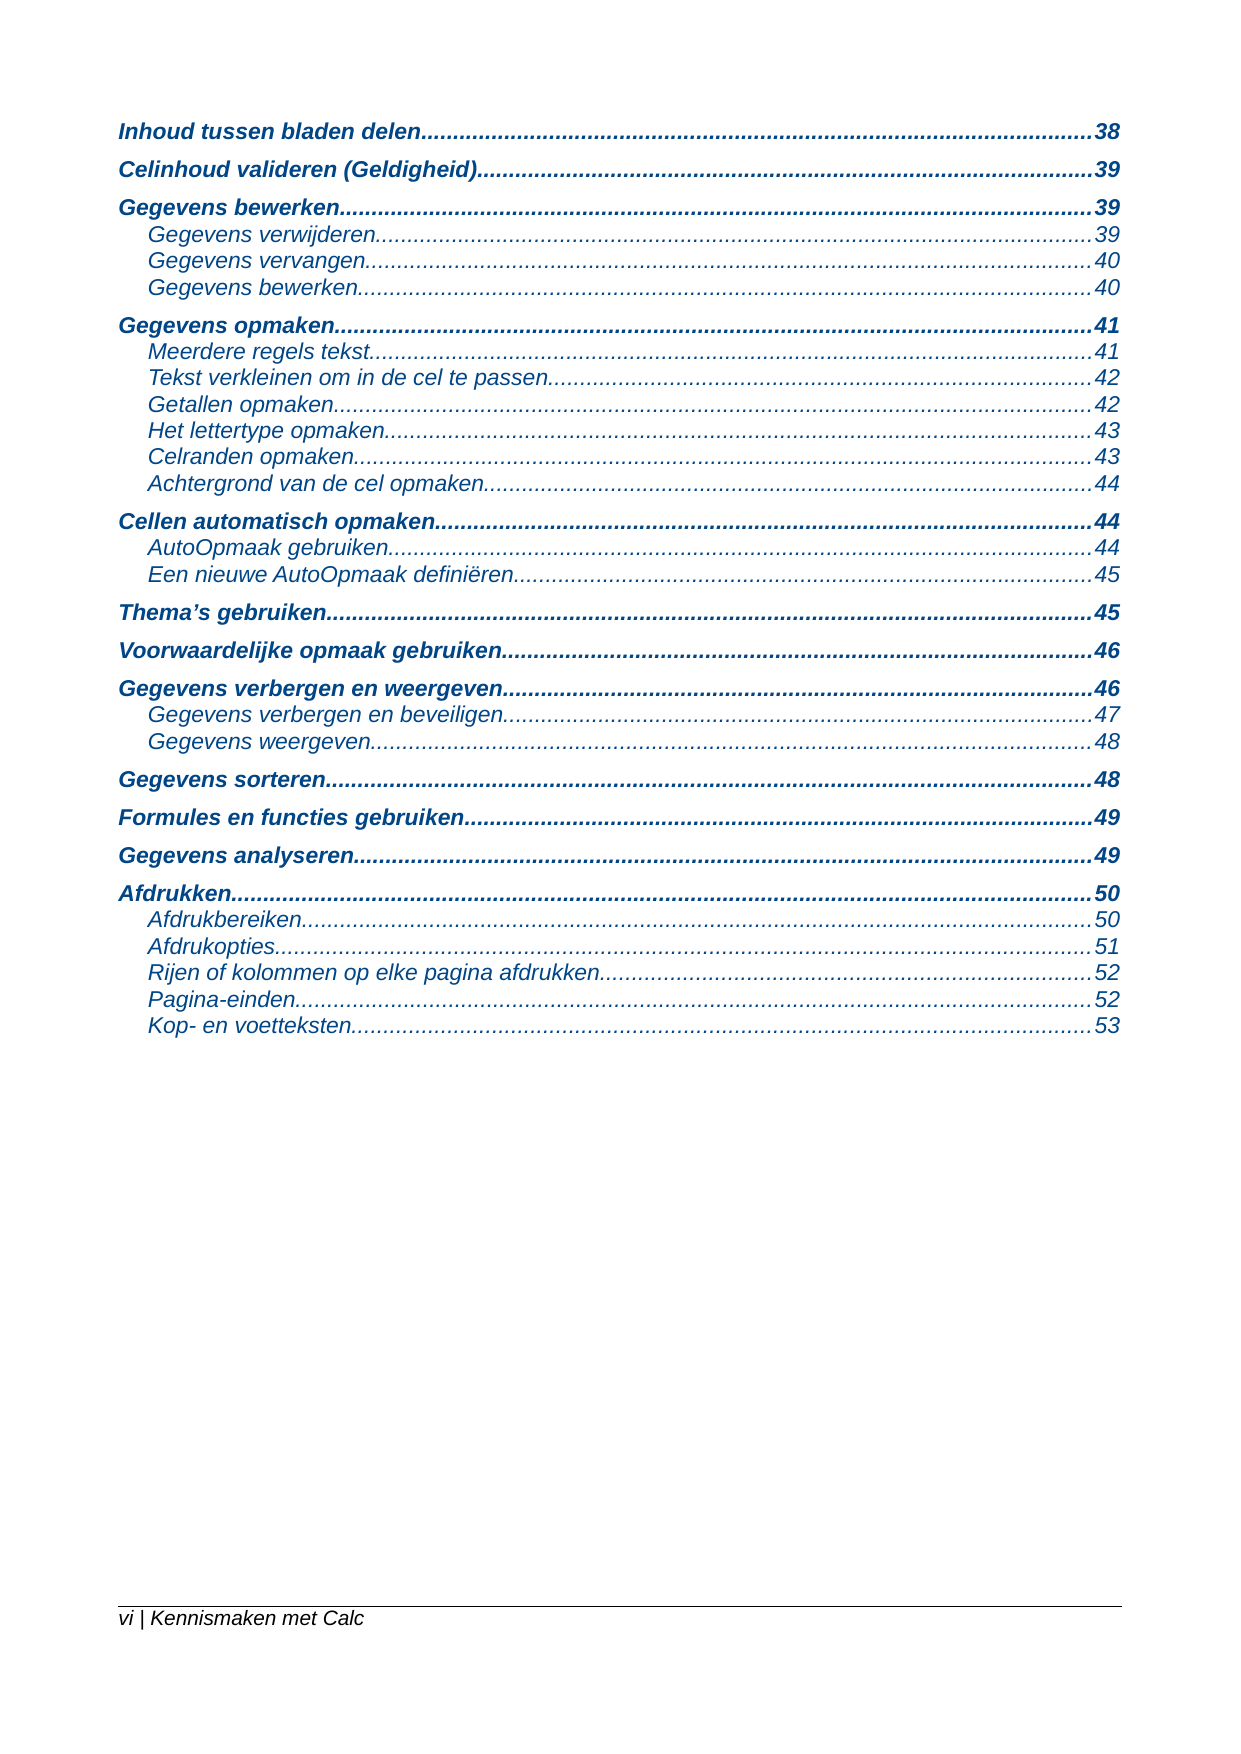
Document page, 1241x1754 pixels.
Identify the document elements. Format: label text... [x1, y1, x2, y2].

text Celinhoud valideren (Geldigheid) 39 [118, 156, 1122, 183]
text AutoOpmaak gebruiken 44 [148, 534, 1122, 561]
text Gegevens weergeven 48 [148, 728, 1122, 754]
text Tekst verkleinen om in de cel te passen 42 [148, 364, 1122, 391]
text Thema’s gebruiken 45 [118, 599, 1122, 625]
text Gegevens analyseren 49 [118, 842, 1122, 868]
text Pagina-einden 52 [148, 986, 1122, 1012]
text Afdrukbereiken 50 [148, 906, 1122, 933]
text Getallen opmaken 42 [148, 391, 1122, 417]
text Kop- en voetteksten 53 [148, 1012, 1122, 1038]
text Voorwaardelijke opmaak gebruiken 46 [118, 637, 1122, 663]
text Gegevens verwijderen 39 [148, 221, 1122, 247]
text Cellen automatisch opmaken 44 [118, 508, 1122, 534]
text Celranden opmaken 43 [148, 443, 1122, 470]
text Afdrukopties 51 [148, 933, 1122, 959]
text Een nieuwe AutoOpmaak definiëren 45 [148, 561, 1122, 587]
text Achtergrond van de cel opmaken 44 [148, 470, 1122, 496]
text Rijen of kolommen op elke pagina afdrukken 52 [148, 959, 1122, 986]
text Formules en functies gebruiken 49 [118, 804, 1122, 830]
text Gegevens sorteren 48 [118, 766, 1122, 792]
text Gegevens bewerken 40 [148, 273, 1122, 300]
text Gegevens vervangen 40 [148, 247, 1122, 273]
text Gegevens opmaken 41 [118, 312, 1122, 338]
text Meerdere regels tekst 41 [148, 338, 1122, 364]
text Inhoud tussen bladen delen 38 [118, 118, 1122, 144]
text Gegevens verbergen en weergeven 46 [118, 675, 1122, 701]
text Het lettertype opmaken 43 [148, 417, 1122, 443]
text Gegevens bewerken 39 [118, 194, 1122, 221]
text Gegevens verbergen en beveiligen 47 [148, 701, 1122, 728]
text Afdrukken 50 [118, 880, 1122, 906]
